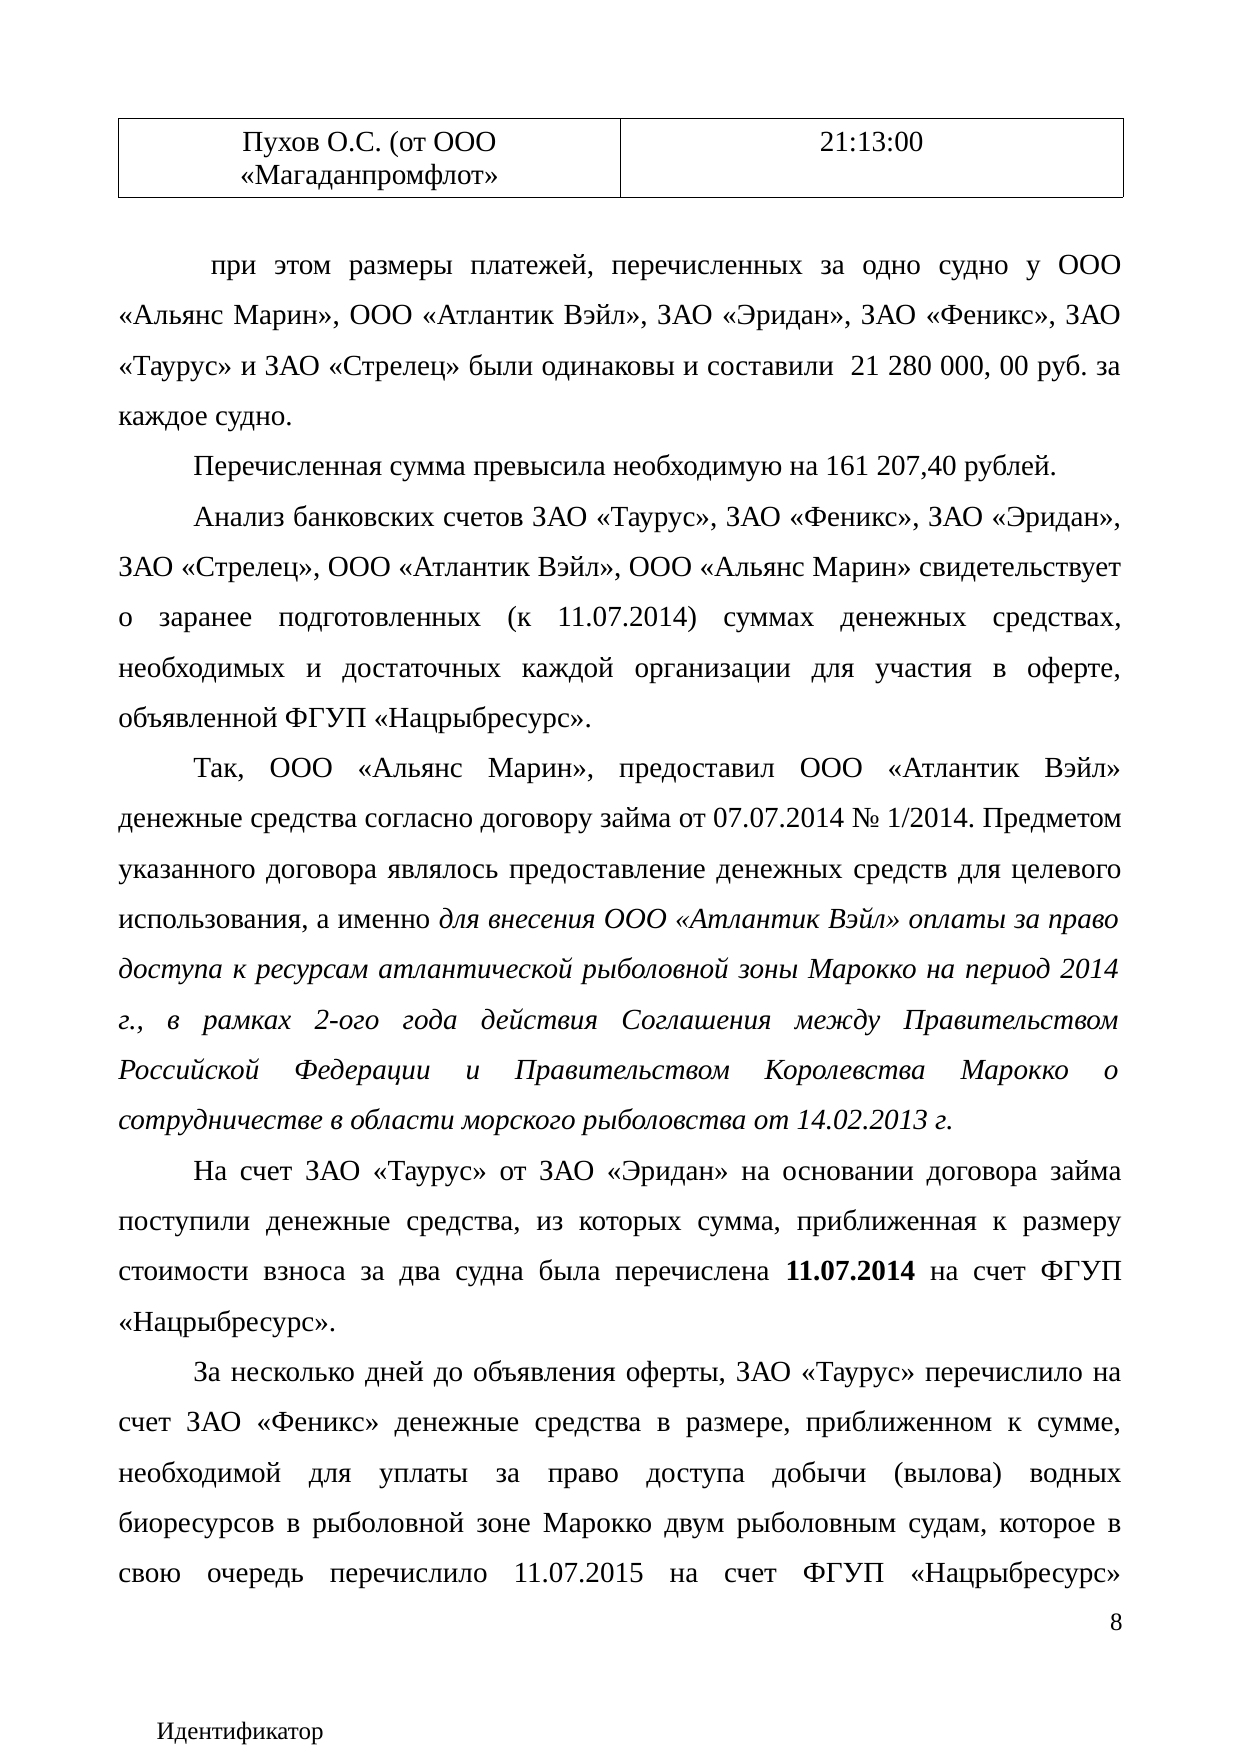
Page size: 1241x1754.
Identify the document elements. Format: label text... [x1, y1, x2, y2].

table_cell 21:13:00 [621, 119, 1123, 197]
table_cell Пухов О.С. (от ООО «Магаданпромфлот» [119, 119, 620, 197]
text Перечисленная сумма превысила необходимую на 161 207,40 рублей. [118, 448, 1122, 482]
text На счет ЗАО «Таурус» от ЗАО «Эридан» на основании договора займа поступили денежные средства, из которых сумма, приближенная к размеру стоимости взноса за два судна была перечислена 11.07.2014 на счет ФГУП «Нацрыбресурс». [118, 1153, 1122, 1337]
text Анализ банковских счетов ЗАО «Таурус», ЗАО «Феникс», ЗАО «Эридан», ЗАО «Стрелец», ООО «Атлантик Вэйл», ООО «Альянс Марин» свидетельствует о заранее подготовленных (к 11.07.2014) суммах денежных средствах, необходимых и достаточных каждой организации для участия в оферте, объявленной ФГУП «Нацрыбресурс». [118, 499, 1122, 733]
text при этом размеры платежей, перечисленных за одно судно у ООО «Альянс Марин», ООО «Атлантик Вэйл», ЗАО «Эридан», ЗАО «Феникс», ЗАО «Таурус» и ЗАО «Стрелец» были одинаковы и составили 21 280 000, 00 руб. за каждое судно. [118, 247, 1122, 432]
text За несколько дней до объявления оферты, ЗАО «Таурус» перечислило на счет ЗАО «Феникс» денежные средства в размере, приближенном к сумме, необходимой для уплаты за право доступа добычи (вылова) водных биоресурсов в рыболовной зоне Марокко двум рыболовным судам, которое в свою очередь перечислило 11.07.2015 на счет ФГУП «Нацрыбресурс» [118, 1354, 1122, 1589]
text Так, ООО «Альянс Марин», предоставил ООО «Атлантик Вэйл» денежные средства согласно договору займа от 07.07.2014 № 1/2014. Предметом указанного договора являлось предоставление денежных средств для целевого использования, а именно для внесения ООО «Атлантик Вэйл» оплаты за право доступа к ресурсам атлантической рыболовной зоны Марокко на период 2014 г., в рамках 2-ого года действия Соглашения между Правительством Российской Федерации и Правительством Королевства Марокко о сотрудничестве в области морского рыболовства от 14.02.2013 г. [118, 750, 1122, 1136]
